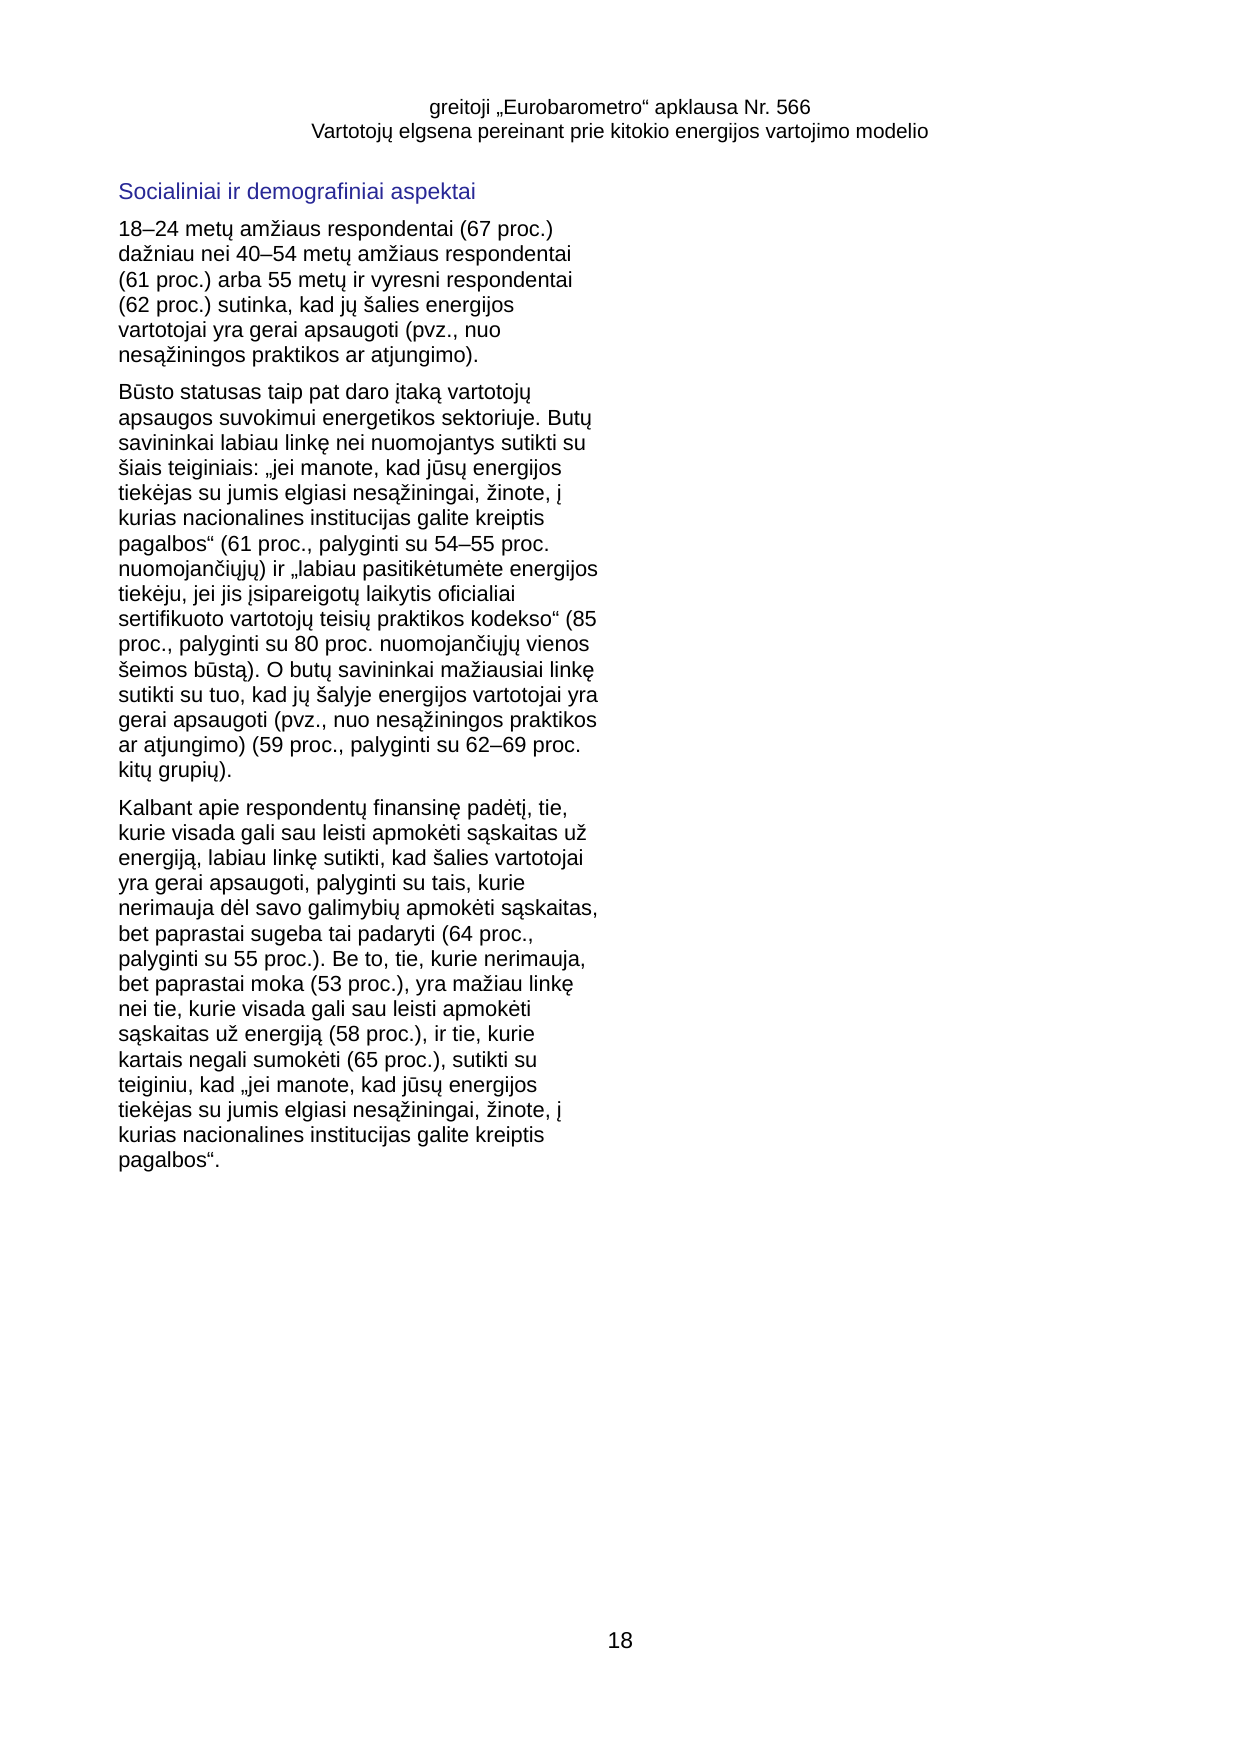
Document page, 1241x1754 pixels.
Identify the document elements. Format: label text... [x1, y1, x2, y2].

text Kalbant apie respondentų finansinę padėtį, tie, kurie visada gali sau leisti apmokėti sąskaitas už energiją, labiau linkę sutikti, kad šalies vartotojai yra gerai apsaugoti, palyginti su tais, kurie nerimauja dėl savo galimybių apmokėti sąskaitas, bet paprastai sugeba tai padaryti (64 proc., palyginti su 55 proc.). Be to, tie, kurie nerimauja, bet paprastai moka (53 proc.), yra mažiau linkę nei tie, kurie visada gali sau leisti apmokėti sąskaitas už energiją (58 proc.), ir tie, kurie kartais negali sumokėti (65 proc.), sutikti su teiginiu, kad „jei manote, kad jūsų energijos tiekėjas su jumis elgiasi nesąžiningai, žinote, į kurias nacionalines institucijas galite kreiptis pagalbos“. [118, 794, 605, 1172]
text Būsto statusas taip pat daro įtaką vartotojų apsaugos suvokimui energetikos sektoriuje. Butų savininkai labiau linkę nei nuomojantys sutikti su šiais teiginiais: „jei manote, kad jūsų energijos tiekėjas su jumis elgiasi nesąžiningai, žinote, į kurias nacionalines institucijas galite kreiptis pagalbos“ (61 proc., palyginti su 54–55 proc. nuomojančiųjų) ir „labiau pasitikėtumėte energijos tiekėju, jei jis įsipareigotų laikytis oficialiai sertifikuoto vartotojų teisių praktikos kodekso“ (85 proc., palyginti su 80 proc. nuomojančiųjų vienos šeimos būstą). O butų savininkai mažiausiai linkę sutikti su tuo, kad jų šalyje energijos vartotojai yra gerai apsaugoti (pvz., nuo nesąžiningos praktikos ar atjungimo) (59 proc., palyginti su 62–69 proc. kitų grupių). [118, 379, 605, 782]
text 18–24 metų amžiaus respondentai (67 proc.) dažniau nei 40–54 metų amžiaus respondentai (61 proc.) arba 55 metų ir vyresni respondentai (62 proc.) sutinka, kad jų šalies energijos vartotojai yra gerai apsaugoti (pvz., nuo nesąžiningos praktikos ar atjungimo). [118, 216, 605, 367]
text Socialiniai ir demografiniai aspektai [118, 178, 605, 204]
